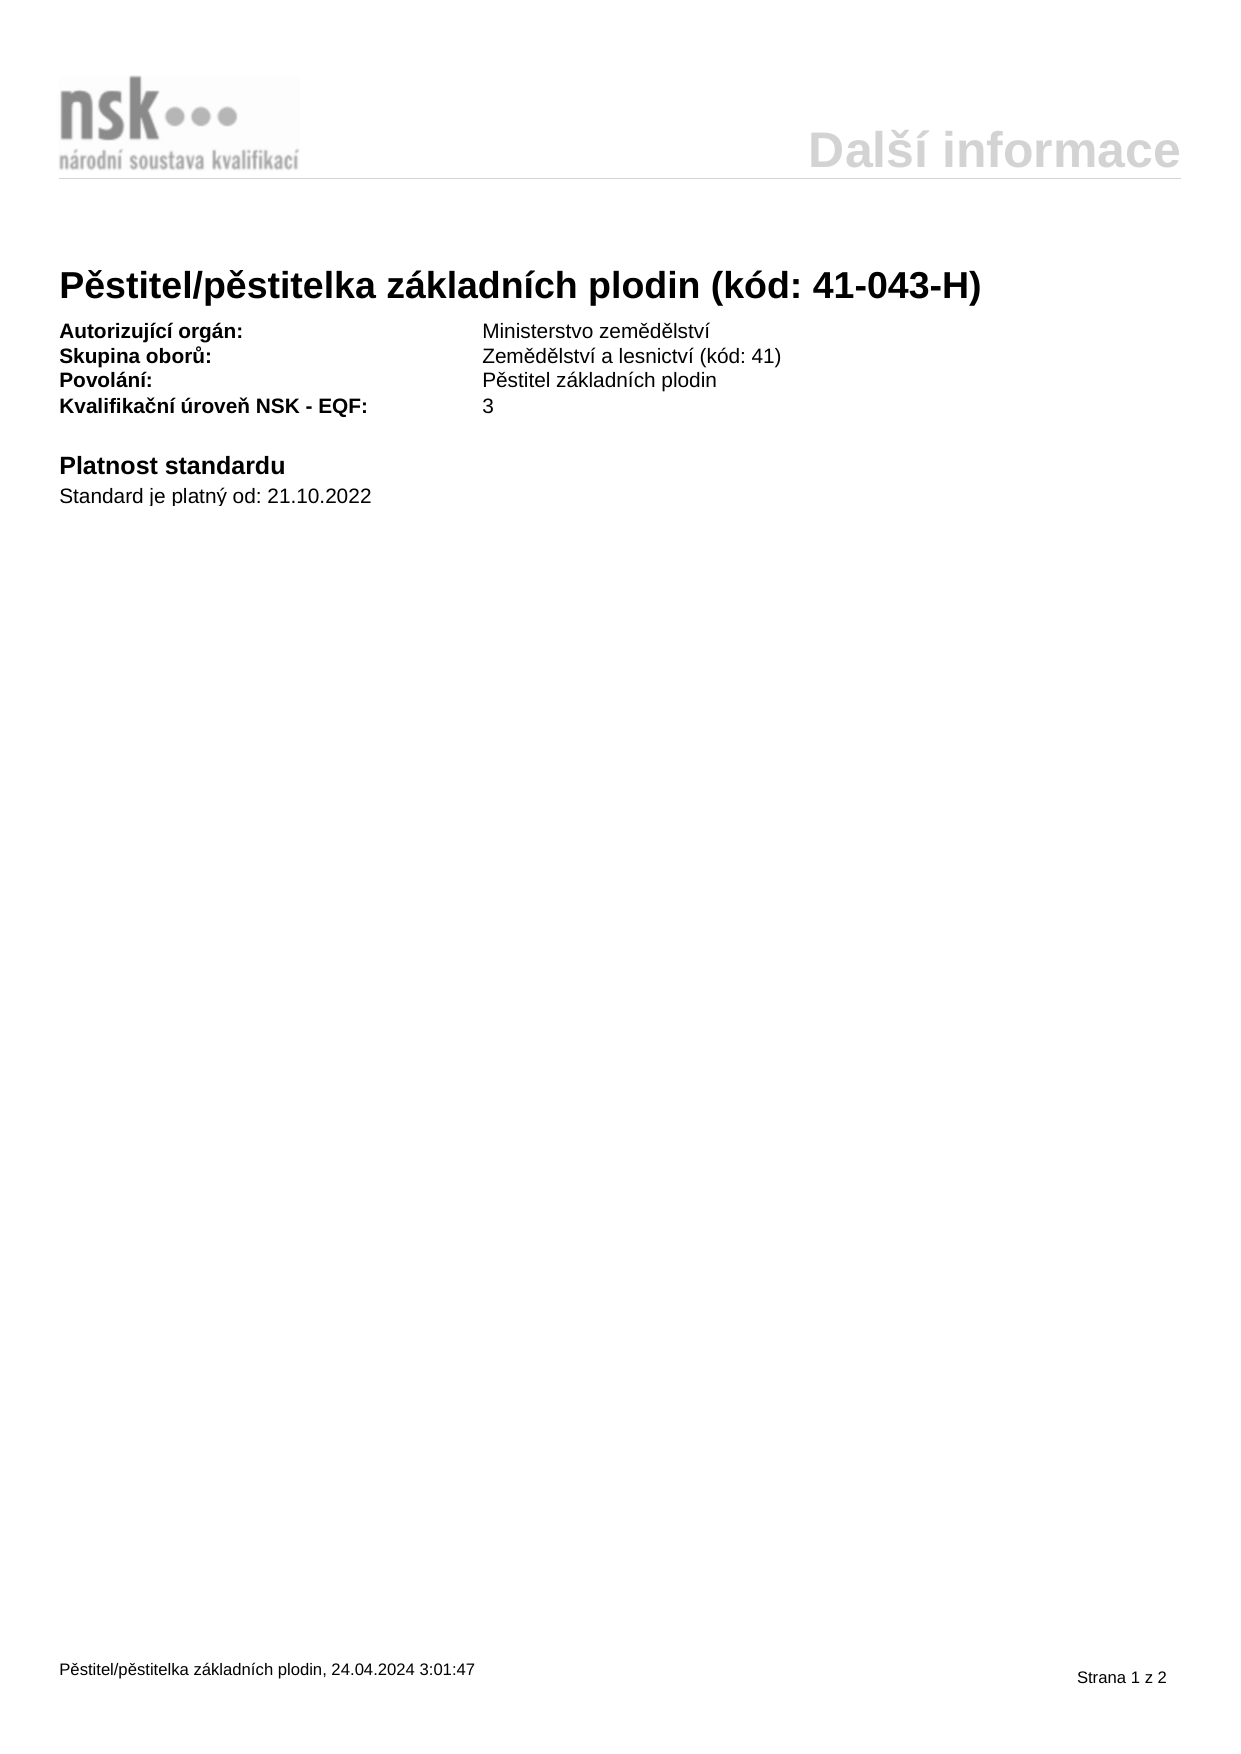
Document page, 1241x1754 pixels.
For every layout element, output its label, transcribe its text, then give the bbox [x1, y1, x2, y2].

table_cell [59, 172, 119, 178]
table_cell Strana 1 z 2 [861, 1660, 1167, 1696]
table_cell Pěstitel/pěstitelka základních plodin, 24.04.2024 3:01:47 [59, 1660, 861, 1696]
table_cell [1167, 506, 1181, 806]
table_cell [619, 806, 627, 1106]
table_cell Platnost standardu [59, 448, 1181, 483]
table_cell 3 [482, 394, 1181, 417]
table_cell [59, 418, 119, 447]
table_cell [1167, 1384, 1181, 1659]
table_cell [482, 1384, 619, 1659]
table_cell [1167, 196, 1181, 224]
table_cell Povolání: [59, 368, 482, 392]
table_cell [59, 806, 119, 1106]
table_cell [59, 307, 119, 319]
picture [58, 59, 620, 172]
table_cell [619, 1106, 627, 1383]
table_cell Pěstitel základních plodin [482, 368, 1181, 393]
table_cell [119, 1384, 482, 1659]
table_cell [619, 196, 627, 224]
table_cell [1167, 1106, 1181, 1383]
table_cell [627, 196, 861, 224]
table_cell [861, 1106, 1167, 1383]
table_cell [482, 196, 619, 224]
table_cell [482, 806, 619, 1106]
table_header Další informace [627, 59, 1181, 178]
table_cell Autorizující orgán: [59, 319, 482, 343]
table_cell [482, 307, 619, 319]
table_cell Ministerstvo zemědělství [482, 319, 1181, 344]
table_cell [59, 1106, 119, 1383]
table_cell [59, 1384, 119, 1659]
table_cell [119, 1106, 482, 1383]
table_cell [861, 506, 1167, 806]
table_header [620, 59, 627, 172]
table_cell [627, 806, 861, 1106]
table_cell Zemědělství a lesnictví (kód: 41) [482, 344, 1181, 368]
table_cell [861, 418, 1167, 447]
table_cell [619, 506, 627, 806]
table_cell [627, 418, 861, 447]
table_cell [861, 307, 1167, 319]
table_cell [482, 1106, 619, 1383]
table_cell [59, 196, 119, 224]
table_cell [627, 1106, 861, 1383]
table_cell [59, 179, 1181, 196]
table_cell [482, 506, 619, 806]
table_cell [119, 172, 482, 178]
table_cell [1167, 418, 1181, 447]
table_cell [119, 196, 482, 224]
table_cell [619, 1384, 627, 1659]
table_cell [1167, 307, 1181, 319]
table_cell [119, 307, 482, 319]
table_cell [861, 1384, 1167, 1659]
table_cell [59, 506, 119, 806]
table_cell [482, 418, 619, 447]
table_cell Skupina oborů: [59, 344, 482, 368]
table_cell [619, 418, 627, 447]
table_cell Pěstitel/pěstitelka základních plodin (kód: 41-043-H) [59, 224, 1181, 307]
table_cell [619, 172, 627, 178]
table_cell [627, 307, 861, 319]
table_cell [627, 1384, 861, 1659]
table_cell [119, 506, 482, 806]
table_cell [1167, 1660, 1181, 1696]
table_cell [119, 418, 482, 447]
table_cell [861, 196, 1167, 224]
table_cell [619, 307, 627, 319]
table_cell [482, 172, 619, 178]
table_cell Standard je platný od: 21.10.2022 [59, 484, 1181, 506]
table_cell [119, 806, 482, 1106]
table_cell Kvalifikační úroveň NSK - EQF: [59, 394, 482, 417]
table_cell [861, 806, 1167, 1106]
table_cell [627, 506, 861, 806]
table_cell [1167, 806, 1181, 1106]
